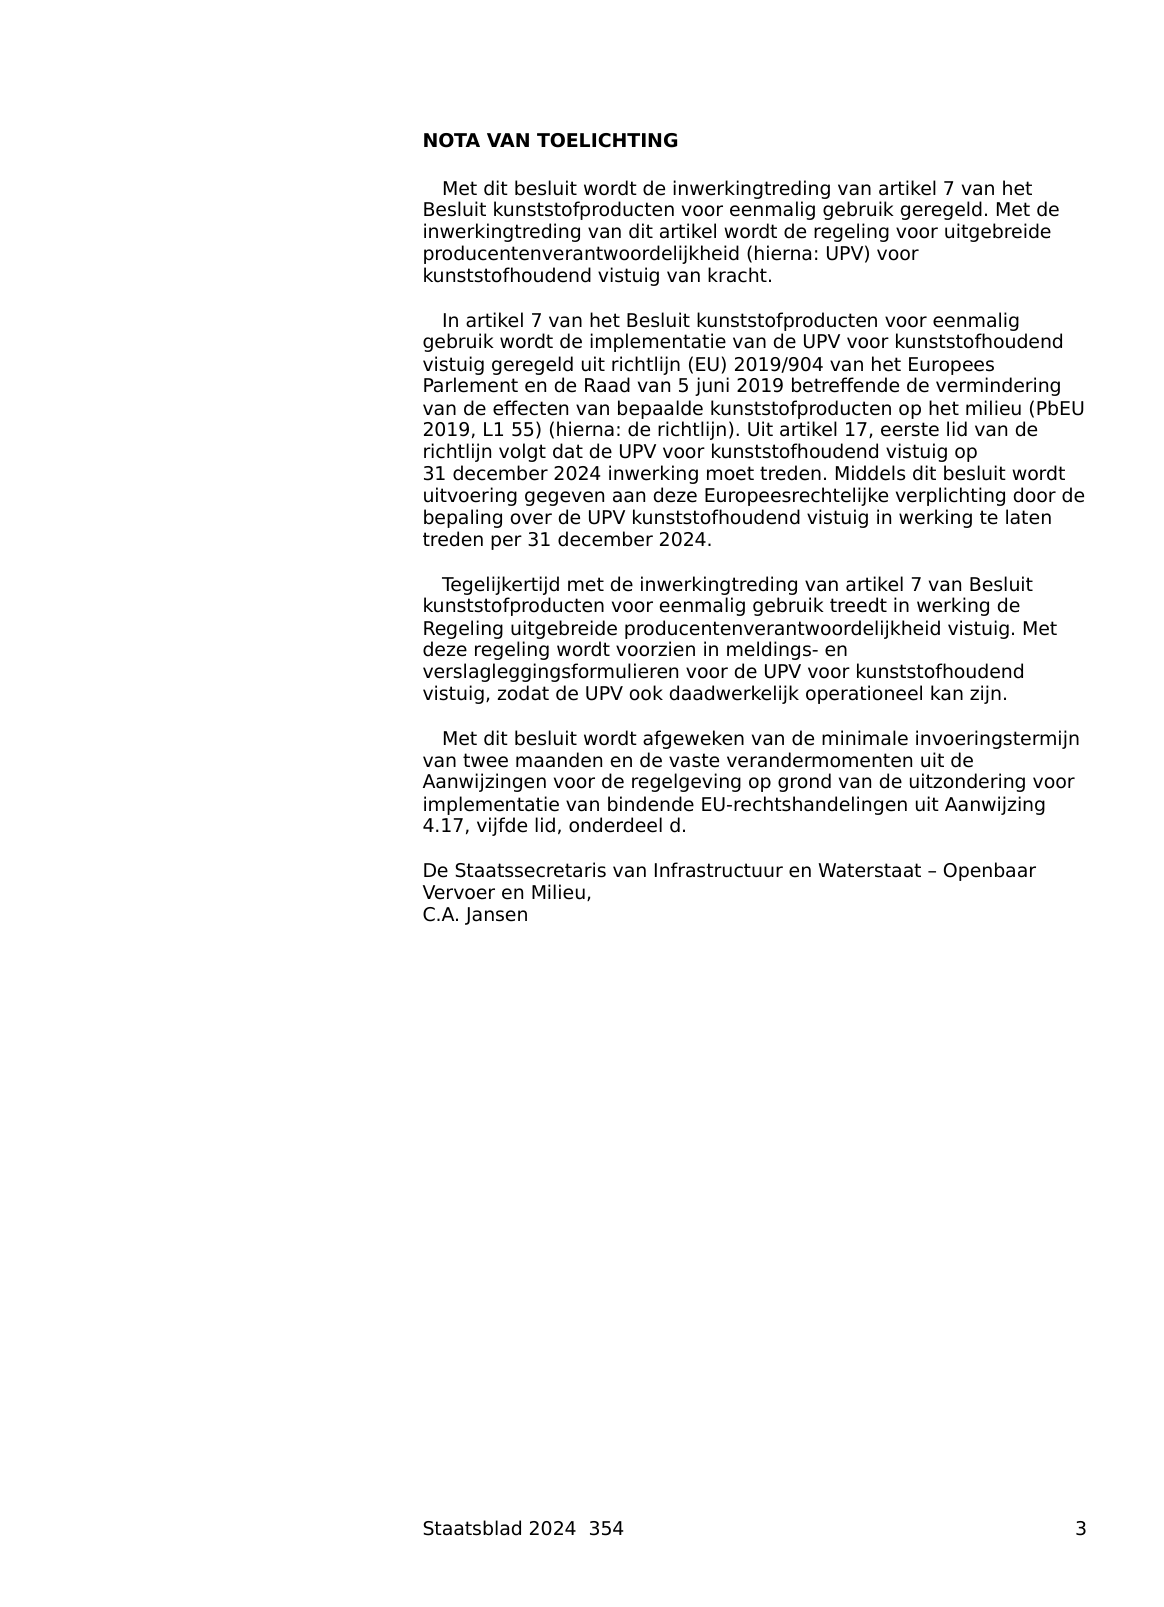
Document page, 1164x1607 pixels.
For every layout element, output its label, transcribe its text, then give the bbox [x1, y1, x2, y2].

text In artikel 7 van het Besluit kunststofproducten voor eenmalig gebruik wordt de implementatie van de UPV voor kunststofhoudend vistuig geregeld uit richtlijn (EU) 2019/904 van het Europees Parlement en de Raad van 5 juni 2019 betreffende de vermindering van de effecten van bepaalde kunststofproducten op het milieu (PbEU 2019, L1 55) (hierna: de richtlijn). Uit artikel 17, eerste lid van de richtlijn volgt dat de UPV voor kunststofhoudend vistuig op 31 december 2024 inwerking moet treden. Middels dit besluit wordt uitvoering gegeven aan deze Europeesrechtelijke verplichting door de bepaling over de UPV kunststofhoudend vistuig in werking te laten treden per 31 december 2024. [422, 309, 1087, 551]
text Met dit besluit wordt afgeweken van de minimale invoeringstermijn van twee maanden en de vaste verandermomenten uit de Aanwijzingen voor de regelgeving op grond van de uitzondering voor implementatie van bindende EU-rechtshandelingen uit Aanwijzing 4.17, vijfde lid, onderdeel d. [422, 727, 1087, 837]
text De Staatssecretaris van Infrastructuur en Waterstaat – Openbaar Vervoer en Milieu, C.A. Jansen [422, 859, 1087, 926]
text Tegelijkertijd met de inwerkingtreding van artikel 7 van Besluit kunststofproducten voor eenmalig gebruik treedt in werking de Regeling uitgebreide producentenverantwoordelijkheid vistuig. Met deze regeling wordt voorzien in meldings- en verslagleggingsformulieren voor de UPV voor kunststofhoudend vistuig, zodat de UPV ook daadwerkelijk operationeel kan zijn. [422, 573, 1087, 705]
text Met dit besluit wordt de inwerkingtreding van artikel 7 van het Besluit kunststofproducten voor eenmalig gebruik geregeld. Met de inwerkingtreding van dit artikel wordt de regeling voor uitgebreide producentenverantwoordelijkheid (hierna: UPV) voor kunststofhoudend vistuig van kracht. [422, 177, 1087, 287]
subtitle NOTA VAN TOELICHTING [422, 130, 1087, 152]
